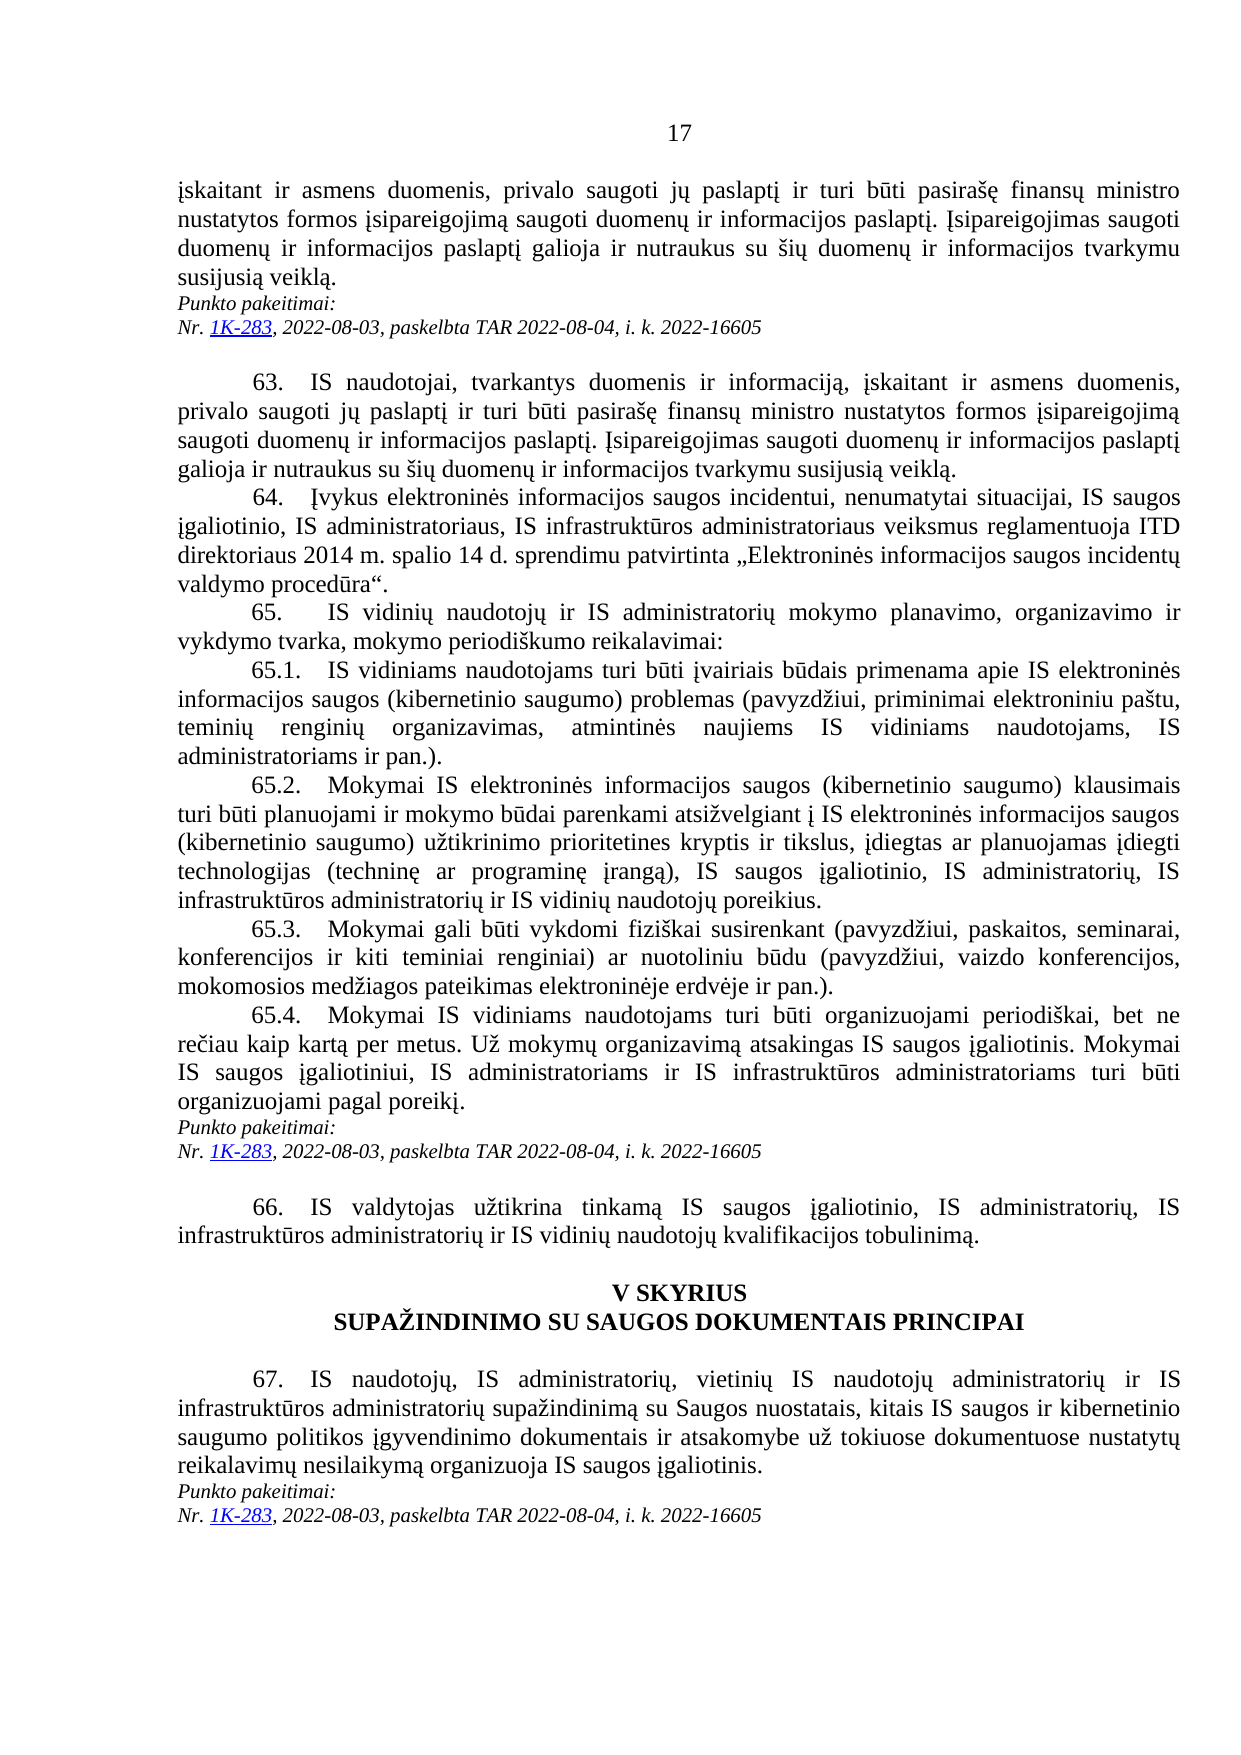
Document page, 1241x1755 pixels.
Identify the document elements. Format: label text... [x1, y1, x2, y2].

text 65. IS vidinių naudotojų ir IS administratorių mokymo planavimo, organizavimo ir vykdymo tvarka, mokymo periodiškumo reikalavimai: [177, 597, 1181, 655]
text SUPAŽINDINIMO SU SAUGOS DOKUMENTAIS PRINCIPAI [177, 1307, 1181, 1336]
text 65.1. IS vidiniams naudotojams turi būti įvairiais būdais primenama apie IS elektroninės informacijos saugos (kibernetinio saugumo) problemas (pavyzdžiui, priminimai elektroniniu paštu, teminių renginių organizavimas, atmintinės naujiems IS vidiniams naudotojams, IS administratoriams ir pan.). [177, 655, 1181, 770]
text 67. IS naudotojų, IS administratorių, vietinių IS naudotojų administratorių ir IS infrastruktūros administratorių supažindinimą su Saugos nuostatais, kitais IS saugos ir kibernetinio saugumo politikos įgyvendinimo dokumentais ir atsakomybe už tokiuose dokumentuose nustatytų reikalavimų nesilaikymą organizuoja IS saugos įgaliotinis. [177, 1364, 1181, 1479]
text 63. IS naudotojai, tvarkantys duomenis ir informaciją, įskaitant ir asmens duomenis, privalo saugoti jų paslaptį ir turi būti pasirašę finansų ministro nustatytos formos įsipareigojimą saugoti duomenų ir informacijos paslaptį. Įsipareigojimas saugoti duomenų ir informacijos paslaptį galioja ir nutraukus su šių duomenų ir informacijos tvarkymu susijusią veiklą. [177, 367, 1181, 482]
text 64. Įvykus elektroninės informacijos saugos incidentui, nenumatytai situacijai, IS saugos įgaliotinio, IS administratoriaus, IS infrastruktūros administratoriaus veiksmus reglamentuoja ITD direktoriaus 2014 m. spalio 14 d. sprendimu patvirtinta „Elektroninės informacijos saugos incidentų valdymo procedūra“. [177, 482, 1181, 597]
text 65.2. Mokymai IS elektroninės informacijos saugos (kibernetinio saugumo) klausimais turi būti planuojami ir mokymo būdai parenkami atsižvelgiant į IS elektroninės informacijos saugos (kibernetinio saugumo) užtikrinimo prioritetines kryptis ir tikslus, įdiegtas ar planuojamas įdiegti technologijas (techninę ar programinę įrangą), IS saugos įgaliotinio, IS administratorių, IS infrastruktūros administratorių ir IS vidinių naudotojų poreikius. [177, 770, 1181, 914]
text 65.3. Mokymai gali būti vykdomi fiziškai susirenkant (pavyzdžiui, paskaitos, seminarai, konferencijos ir kiti teminiai renginiai) ar nuotoliniu būdu (pavyzdžiui, vaizdo konferencijos, mokomosios medžiagos pateikimas elektroninėje erdvėje ir pan.). [177, 914, 1181, 1000]
text 66. IS valdytojas užtikrina tinkamą IS saugos įgaliotinio, IS administratorių, IS infrastruktūros administratorių ir IS vidinių naudotojų kvalifikacijos tobulinimą. [177, 1192, 1181, 1249]
text Punkto pakeitimai: [177, 1115, 1181, 1139]
text Nr. 1K-283, 2022-08-03, paskelbta TAR 2022-08-04, i. k. 2022-16605 [177, 1503, 1181, 1527]
text V SKYRIUS [177, 1278, 1181, 1307]
text Punkto pakeitimai: [177, 1479, 1181, 1503]
text 65.4. Mokymai IS vidiniams naudotojams turi būti organizuojami periodiškai, bet ne rečiau kaip kartą per metus. Už mokymų organizavimą atsakingas IS saugos įgaliotinis. Mokymai IS saugos įgaliotiniui, IS administratoriams ir IS infrastruktūros administratoriams turi būti organizuojami pagal poreikį. [177, 1000, 1181, 1115]
text Nr. 1K-283, 2022-08-03, paskelbta TAR 2022-08-04, i. k. 2022-16605 [177, 1139, 1181, 1163]
text Punkto pakeitimai: [177, 291, 1181, 315]
text Nr. 1K-283, 2022-08-03, paskelbta TAR 2022-08-04, i. k. 2022-16605 [177, 315, 1181, 339]
text įskaitant ir asmens duomenis, privalo saugoti jų paslaptį ir turi būti pasirašę finansų ministro nustatytos formos įsipareigojimą saugoti duomenų ir informacijos paslaptį. Įsipareigojimas saugoti duomenų ir informacijos paslaptį galioja ir nutraukus su šių duomenų ir informacijos tvarkymu susijusią veiklą. [177, 176, 1181, 291]
